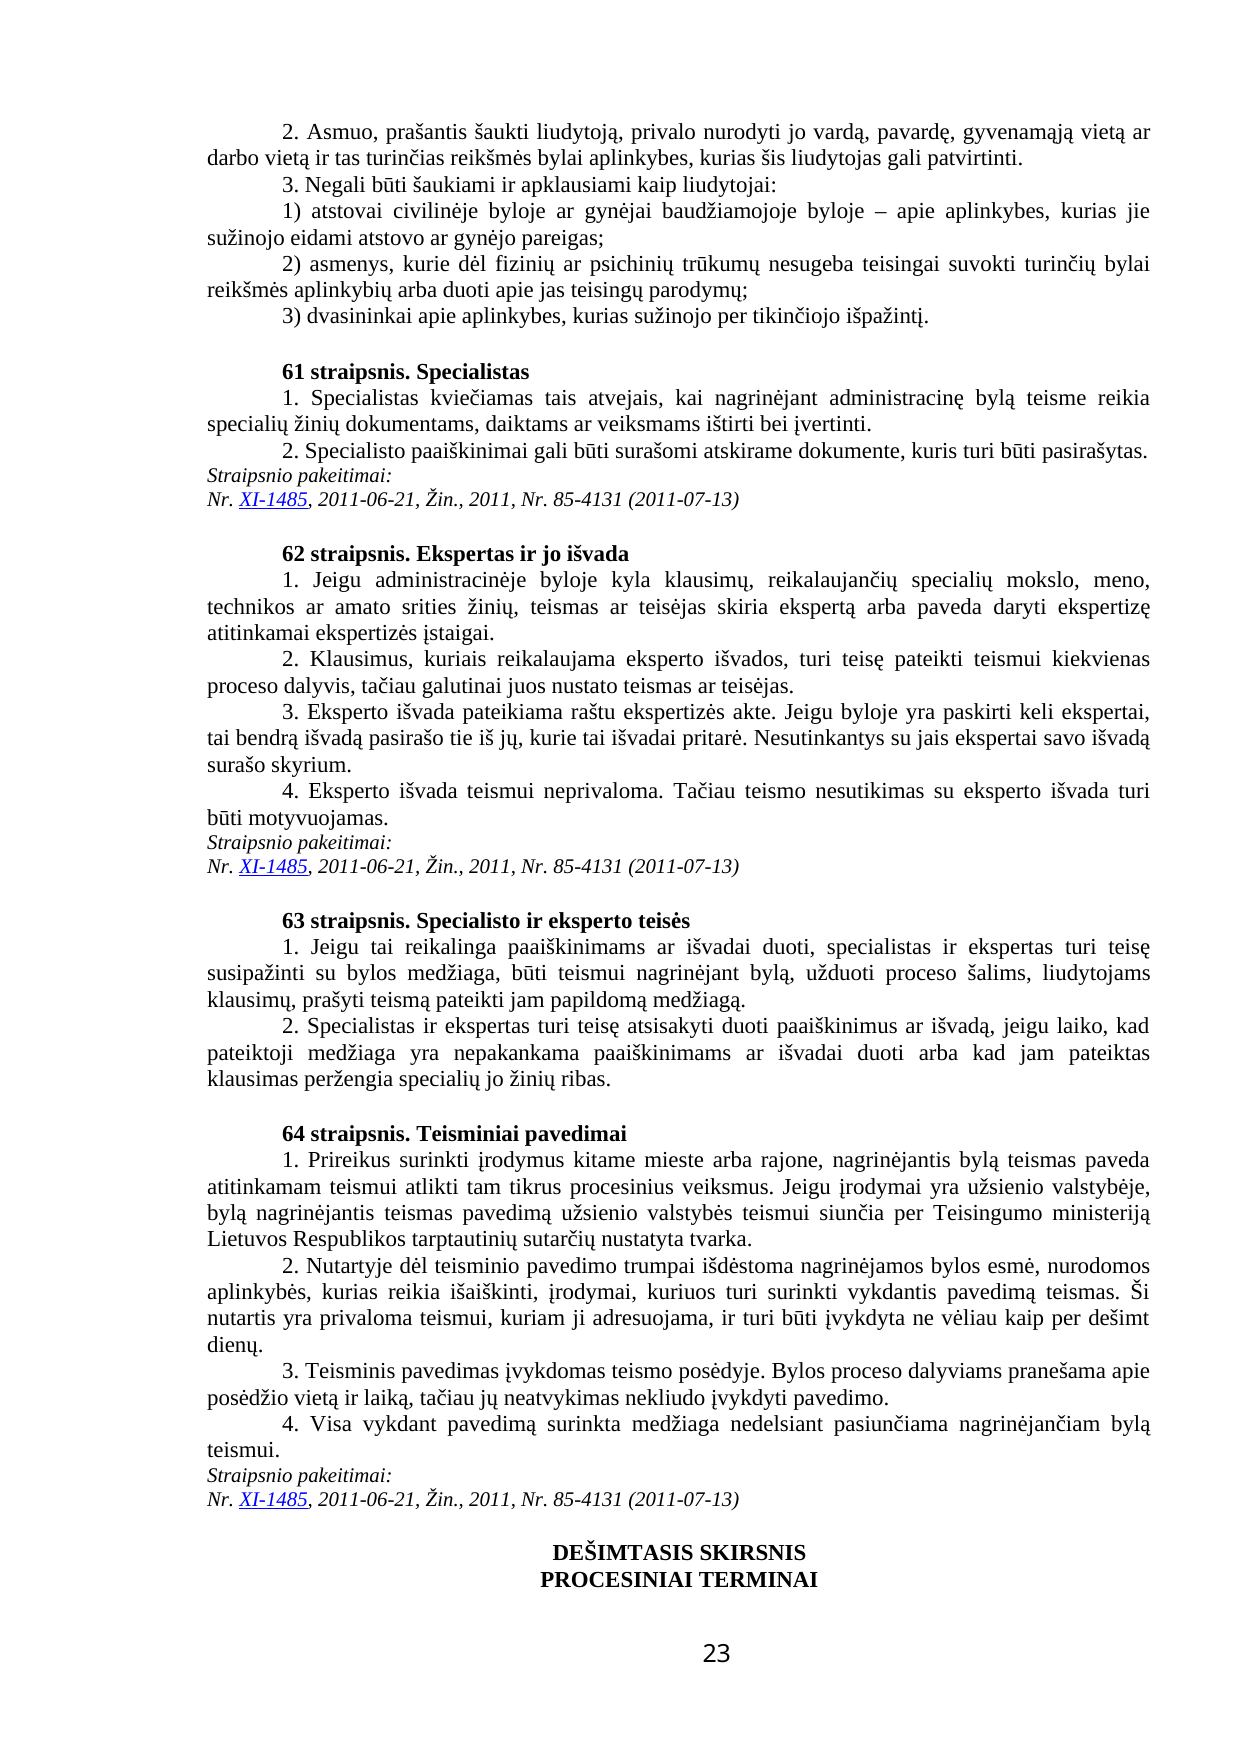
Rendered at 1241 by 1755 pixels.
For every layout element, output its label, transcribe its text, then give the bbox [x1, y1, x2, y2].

text Nr. XI-1485, 2011-06-21, Žin., 2011, Nr. 85-4131 (2011-07-13) [207, 1487, 1152, 1511]
text 1) atstovai civilinėje byloje ar gynėjai baudžiamojoje byloje – apie aplinkybes, kurias jie sužinojo eidami atstovo ar gynėjo pareigas; [207, 197, 1152, 250]
text Straipsnio pakeitimai: [207, 830, 1152, 854]
text 2) asmenys, kurie dėl fizinių ar psichinių trūkumų nesugeba teisingai suvokti turinčių bylai reikšmės aplinkybių arba duoti apie jas teisingų parodymų; [207, 250, 1152, 303]
text 64 straipsnis. Teisminiai pavedimai [207, 1120, 1152, 1146]
text 2. Nutartyje dėl teisminio pavedimo trumpai išdėstoma nagrinėjamos bylos esmė, nurodomos aplinkybės, kurias reikia išaiškinti, įrodymai, kuriuos turi surinkti vykdantis pavedimą teismas. Ši nutartis yra privaloma teismui, kuriam ji adresuojama, ir turi būti įvykdyta ne vėliau kaip per dešimt dienų. [207, 1252, 1152, 1357]
text 1. Specialistas kviečiamas tais atvejais, kai nagrinėjant administracinę bylą teisme reikia specialių žinių dokumentams, daiktams ar veiksmams ištirti bei įvertinti. [207, 384, 1152, 437]
text 1. Jeigu administracinėje byloje kyla klausimų, reikalaujančių specialių mokslo, meno, technikos ar amato srities žinių, teismas ar teisėjas skiria ekspertą arba paveda daryti ekspertizę atitinkamai ekspertizės įstaigai. [207, 566, 1152, 645]
text 2. Klausimus, kuriais reikalaujama eksperto išvados, turi teisę pateikti teismui kiekvienas proceso dalyvis, tačiau galutinai juos nustato teismas ar teisėjas. [207, 645, 1152, 698]
text 3. Negali būti šaukiami ir apklausiami kaip liudytojai: [207, 171, 1152, 197]
text Straipsnio pakeitimai: [207, 463, 1152, 487]
text 3. Eksperto išvada pateikiama raštu ekspertizės akte. Jeigu byloje yra paskirti keli ekspertai, tai bendrą išvadą pasirašo tie iš jų, kurie tai išvadai pritarė. Nesutinkantys su jais ekspertai savo išvadą surašo skyrium. [207, 698, 1152, 777]
text Straipsnio pakeitimai: [207, 1463, 1152, 1487]
text PROCESINIAI TERMINAI [207, 1566, 1152, 1592]
text 3) dvasininkai apie aplinkybes, kurias sužinojo per tikinčiojo išpažintį. [207, 303, 1152, 329]
text 4. Visa vykdant pavedimą surinkta medžiaga nedelsiant pasiunčiama nagrinėjančiam bylą teismui. [207, 1410, 1152, 1463]
text 3. Teisminis pavedimas įvykdomas teismo posėdyje. Bylos proceso dalyviams pranešama apie posėdžio vietą ir laiką, tačiau jų neatvykimas nekliudo įvykdyti pavedimo. [207, 1357, 1152, 1410]
text 63 straipsnis. Specialisto ir eksperto teisės [207, 907, 1152, 933]
text 2. Asmuo, prašantis šaukti liudytoją, privalo nurodyti jo vardą, pavardę, gyvenamąją vietą ar darbo vietą ir tas turinčias reikšmės bylai aplinkybes, kurias šis liudytojas gali patvirtinti. [207, 118, 1152, 171]
text Nr. XI-1485, 2011-06-21, Žin., 2011, Nr. 85-4131 (2011-07-13) [207, 854, 1152, 878]
text Nr. XI-1485, 2011-06-21, Žin., 2011, Nr. 85-4131 (2011-07-13) [207, 487, 1152, 511]
text 2. Specialistas ir ekspertas turi teisę atsisakyti duoti paaiškinimus ar išvadą, jeigu laiko, kad pateiktoji medžiaga yra nepakankama paaiškinimams ar išvadai duoti arba kad jam pateiktas klausimas peržengia specialių jo žinių ribas. [207, 1012, 1152, 1091]
text 2. Specialisto paaiškinimai gali būti surašomi atskirame dokumente, kuris turi būti pasirašytas. [207, 437, 1152, 463]
text 61 straipsnis. Specialistas [207, 358, 1152, 384]
text DEŠIMTASIS SKIRSNIS [207, 1539, 1152, 1566]
text 1. Jeigu tai reikalinga paaiškinimams ar išvadai duoti, specialistas ir ekspertas turi teisę susipažinti su bylos medžiaga, būti teismui nagrinėjant bylą, užduoti proceso šalims, liudytojams klausimų, prašyti teismą pateikti jam papildomą medžiagą. [207, 933, 1152, 1012]
text 4. Eksperto išvada teismui neprivaloma. Tačiau teismo nesutikimas su eksperto išvada turi būti motyvuojamas. [207, 777, 1152, 830]
text 62 straipsnis. Ekspertas ir jo išvada [207, 540, 1152, 566]
text 1. Prireikus surinkti įrodymus kitame mieste arba rajone, nagrinėjantis bylą teismas paveda atitinkamam teismui atlikti tam tikrus procesinius veiksmus. Jeigu įrodymai yra užsienio valstybėje, bylą nagrinėjantis teismas pavedimą užsienio valstybės teismui siunčia per Teisingumo ministeriją Lietuvos Respublikos tarptautinių sutarčių nustatyta tvarka. [207, 1146, 1152, 1252]
